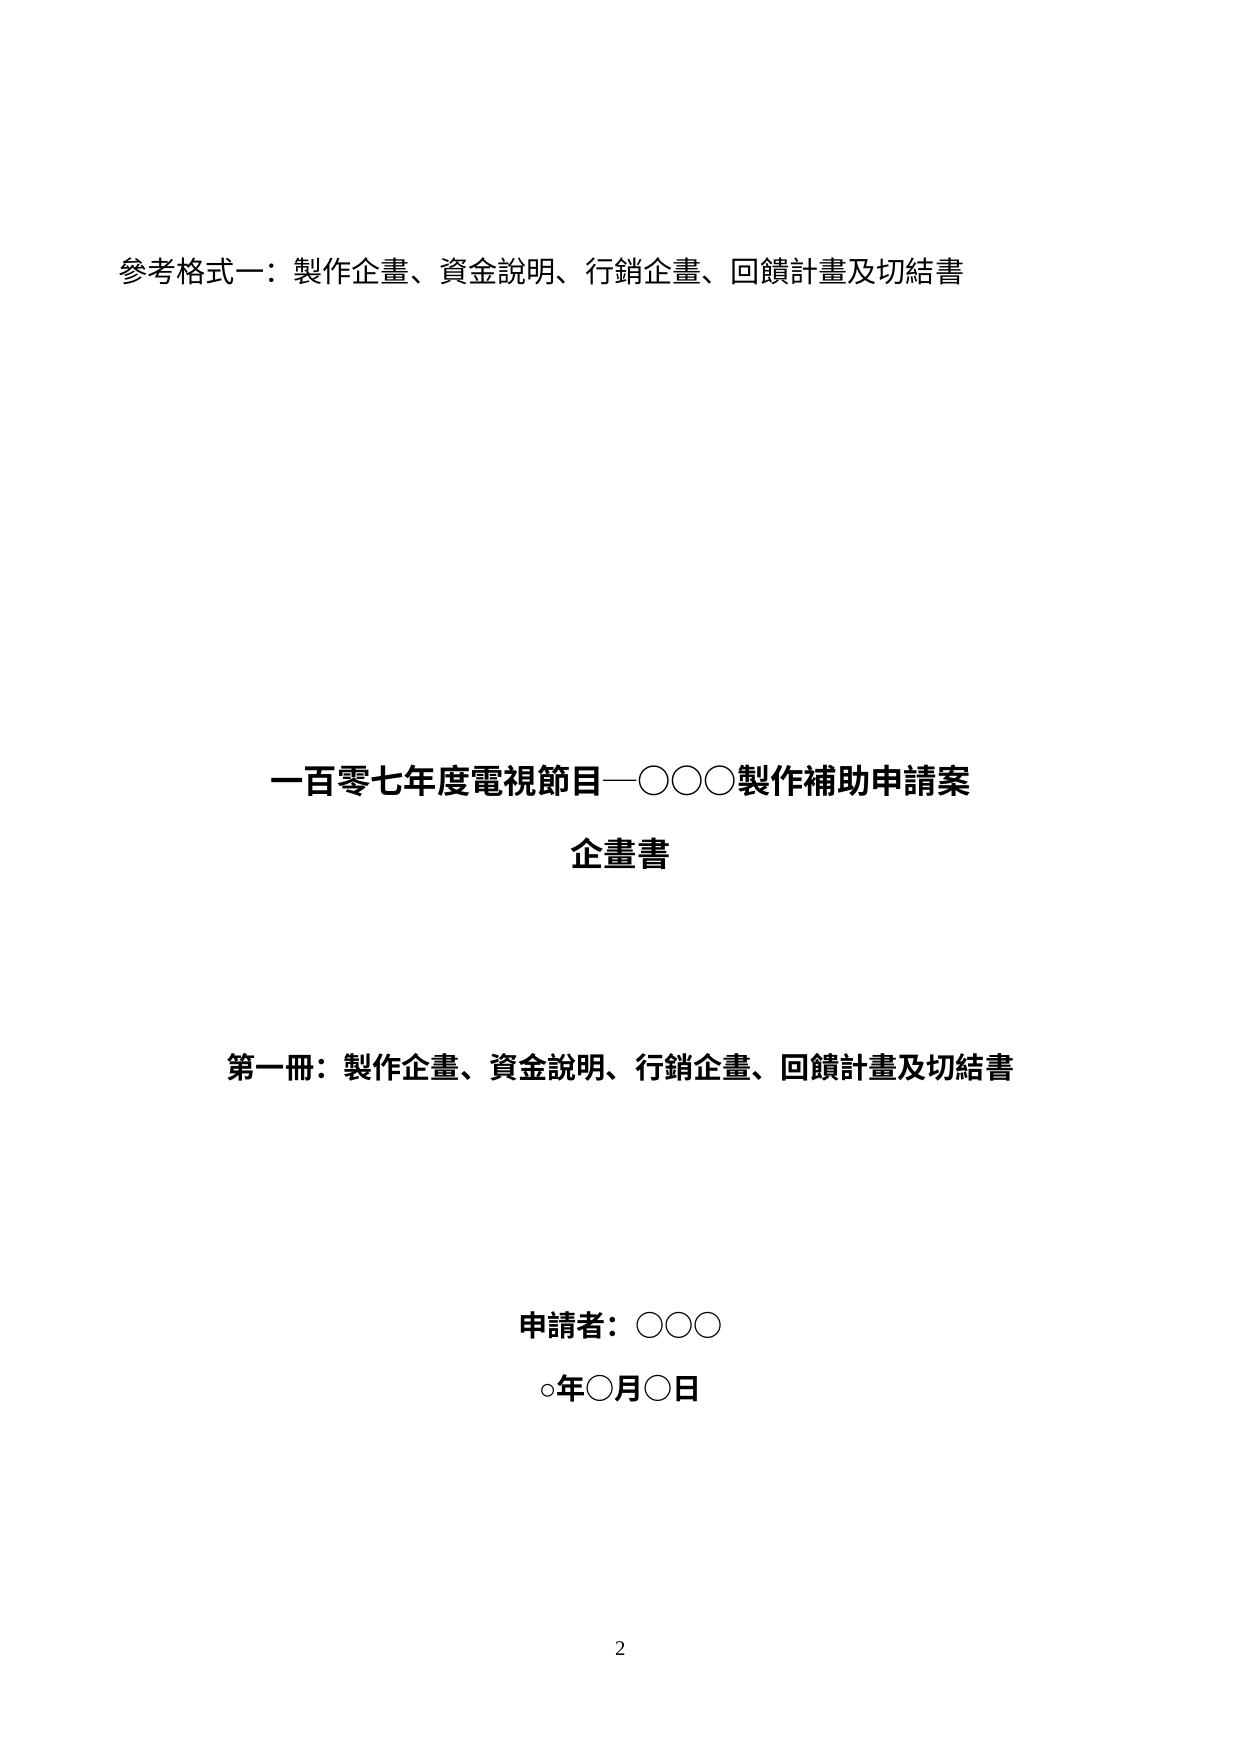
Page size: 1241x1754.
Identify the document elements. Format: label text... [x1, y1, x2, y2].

text 參考格式一：製作企畫、資金說明、行銷企畫、回饋計畫及切結書 [118, 249, 1122, 291]
text 申請者：○○○ [118, 1302, 1122, 1344]
text ○年○月○日 [118, 1366, 1122, 1408]
text 企畫書 [118, 827, 1122, 876]
text 一百零七年度電視節目─○○○製作補助申請案 [118, 755, 1122, 803]
text 第一冊：製作企畫、資金說明、行銷企畫、回饋計畫及切結書 [118, 1045, 1122, 1087]
